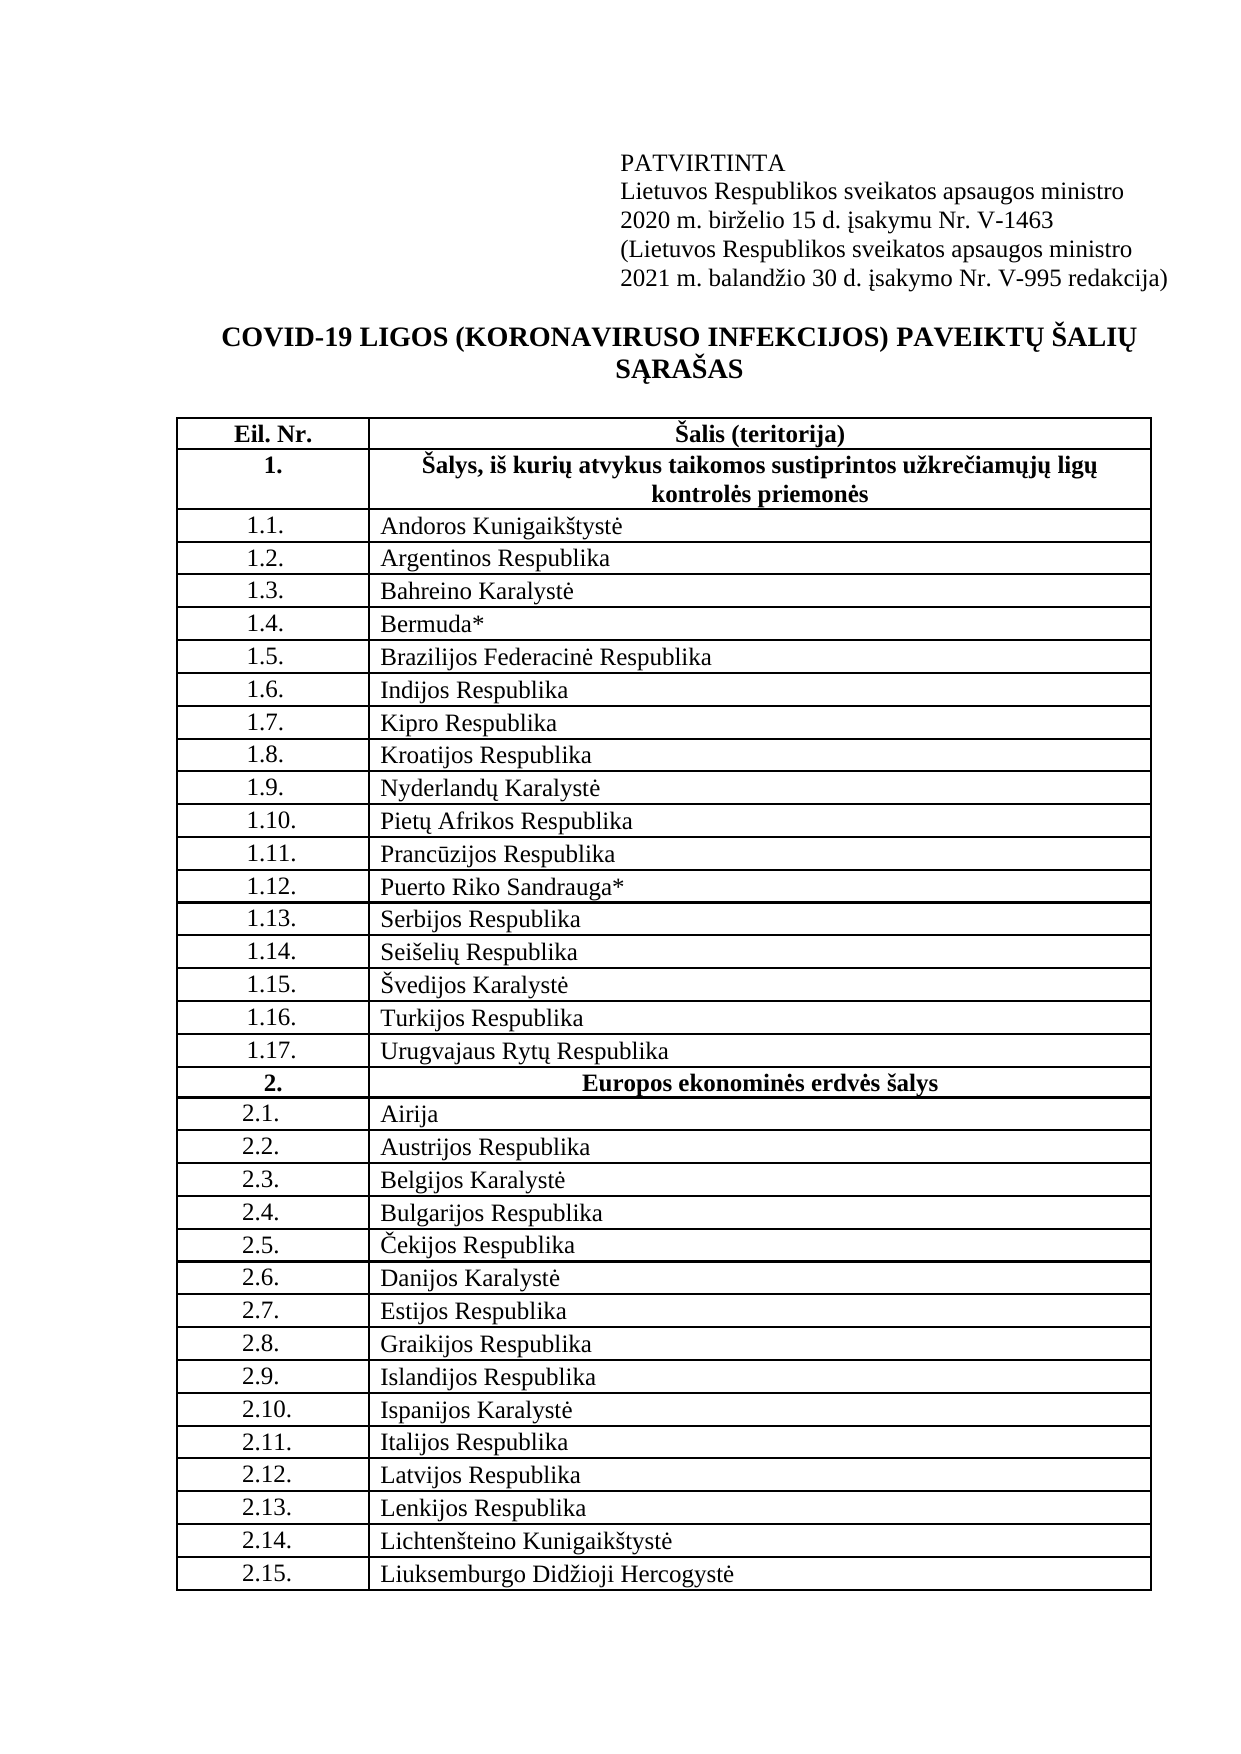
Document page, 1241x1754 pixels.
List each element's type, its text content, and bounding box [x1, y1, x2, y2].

table_cell 2.12. [178, 1459, 368, 1490]
table_cell 1.3. [178, 575, 368, 606]
table_cell Indijos Respublika [370, 674, 1150, 704]
table_cell Argentinos Respublika [370, 543, 1150, 573]
table_cell Lenkijos Respublika [370, 1492, 1150, 1523]
table_cell Kroatijos Respublika [370, 740, 1150, 770]
table_cell 2.4. [178, 1197, 368, 1228]
table_cell 1.15. [178, 969, 368, 1000]
table_cell 2.7. [178, 1295, 368, 1326]
table_cell 2.13. [178, 1492, 368, 1523]
table_cell Ispanijos Karalystė [370, 1394, 1150, 1424]
table_cell Kipro Respublika [370, 707, 1150, 737]
table_cell Estijos Respublika [370, 1295, 1150, 1326]
table_cell Bulgarijos Respublika [370, 1197, 1150, 1228]
table_cell 2.14. [178, 1525, 368, 1556]
table_cell Latvijos Respublika [370, 1459, 1150, 1490]
table_cell 1.4. [178, 608, 368, 639]
table_cell 2.3. [178, 1164, 368, 1195]
table_cell Pietų Afrikos Respublika [370, 805, 1150, 836]
table_cell Graikijos Respublika [370, 1328, 1150, 1359]
table_cell Islandijos Respublika [370, 1361, 1150, 1392]
table_cell Turkijos Respublika [370, 1002, 1150, 1033]
table_cell 2.10. [178, 1394, 368, 1424]
table_cell 2.15. [178, 1558, 368, 1588]
table_cell 2.2. [178, 1131, 368, 1162]
table_cell Brazilijos Federacinė Respublika [370, 641, 1150, 672]
table_cell Serbijos Respublika [370, 904, 1150, 934]
table_cell 1.9. [178, 772, 368, 803]
table_cell 1.1. [178, 510, 368, 541]
table_cell 2.9. [178, 1361, 368, 1392]
table_cell 1.10. [178, 805, 368, 836]
text 2021 m. balandžio 30 d. įsakymo Nr. V-995 redakcija) [620, 263, 1181, 291]
table_cell Bermuda* [370, 608, 1150, 639]
table_cell Lichtenšteino Kunigaikštystė [370, 1525, 1150, 1556]
table_cell 1.17. [178, 1035, 368, 1066]
table_cell Airija [370, 1099, 1150, 1129]
table_cell Prancūzijos Respublika [370, 838, 1150, 869]
table_cell Austrijos Respublika [370, 1131, 1150, 1162]
table_cell Europos ekonominės erdvės šalys [370, 1068, 1150, 1096]
table_cell Šalys, iš kurių atvykus taikomos sustiprintos užkrečiamųjų ligų kontrolės priemonės [370, 450, 1150, 508]
text PATVIRTINTA [620, 148, 1181, 176]
table_cell 1.12. [178, 871, 368, 901]
table_cell Seišelių Respublika [370, 936, 1150, 967]
table_cell 1.13. [178, 904, 368, 934]
table_cell 1.16. [178, 1002, 368, 1033]
table_cell Urugvajaus Rytų Respublika [370, 1035, 1150, 1066]
table_cell 1.8. [178, 740, 368, 770]
table_cell Belgijos Karalystė [370, 1164, 1150, 1195]
table_cell 1.7. [178, 707, 368, 737]
text 2020 m. birželio 15 d. įsakymu Nr. V-1463 [620, 205, 1181, 234]
text COVID-19 LIGOS (KORONAVIRUSO INFEKCIJOS) PAVEIKTŲ ŠALIŲ SĄRAŠAS [177, 320, 1181, 385]
table_cell Puerto Riko Sandrauga* [370, 871, 1150, 901]
table_header Šalis (teritorija) [370, 419, 1150, 448]
table_cell Italijos Respublika [370, 1427, 1150, 1457]
table_cell 2. [178, 1068, 368, 1096]
table_cell Liuksemburgo Didžioji Hercogystė [370, 1558, 1150, 1588]
table_cell 2.6. [178, 1263, 368, 1293]
table_cell Švedijos Karalystė [370, 969, 1150, 1000]
table_cell 1.5. [178, 641, 368, 672]
text (Lietuvos Respublikos sveikatos apsaugos ministro [620, 234, 1181, 263]
table_cell Bahreino Karalystė [370, 575, 1150, 606]
table_cell Danijos Karalystė [370, 1263, 1150, 1293]
table_cell 1.11. [178, 838, 368, 869]
table_cell 2.5. [178, 1230, 368, 1260]
table_cell 1.6. [178, 674, 368, 704]
table_cell 2.11. [178, 1427, 368, 1457]
table_cell 1. [178, 450, 368, 508]
table_cell Nyderlandų Karalystė [370, 772, 1150, 803]
table_cell 1.2. [178, 543, 368, 573]
table_header Eil. Nr. [178, 419, 368, 448]
table_cell 2.1. [178, 1099, 368, 1129]
table_cell Andoros Kunigaikštystė [370, 510, 1150, 541]
table_cell 2.8. [178, 1328, 368, 1359]
text Lietuvos Respublikos sveikatos apsaugos ministro [620, 176, 1181, 205]
table_cell Čekijos Respublika [370, 1230, 1150, 1260]
table_cell 1.14. [178, 936, 368, 967]
